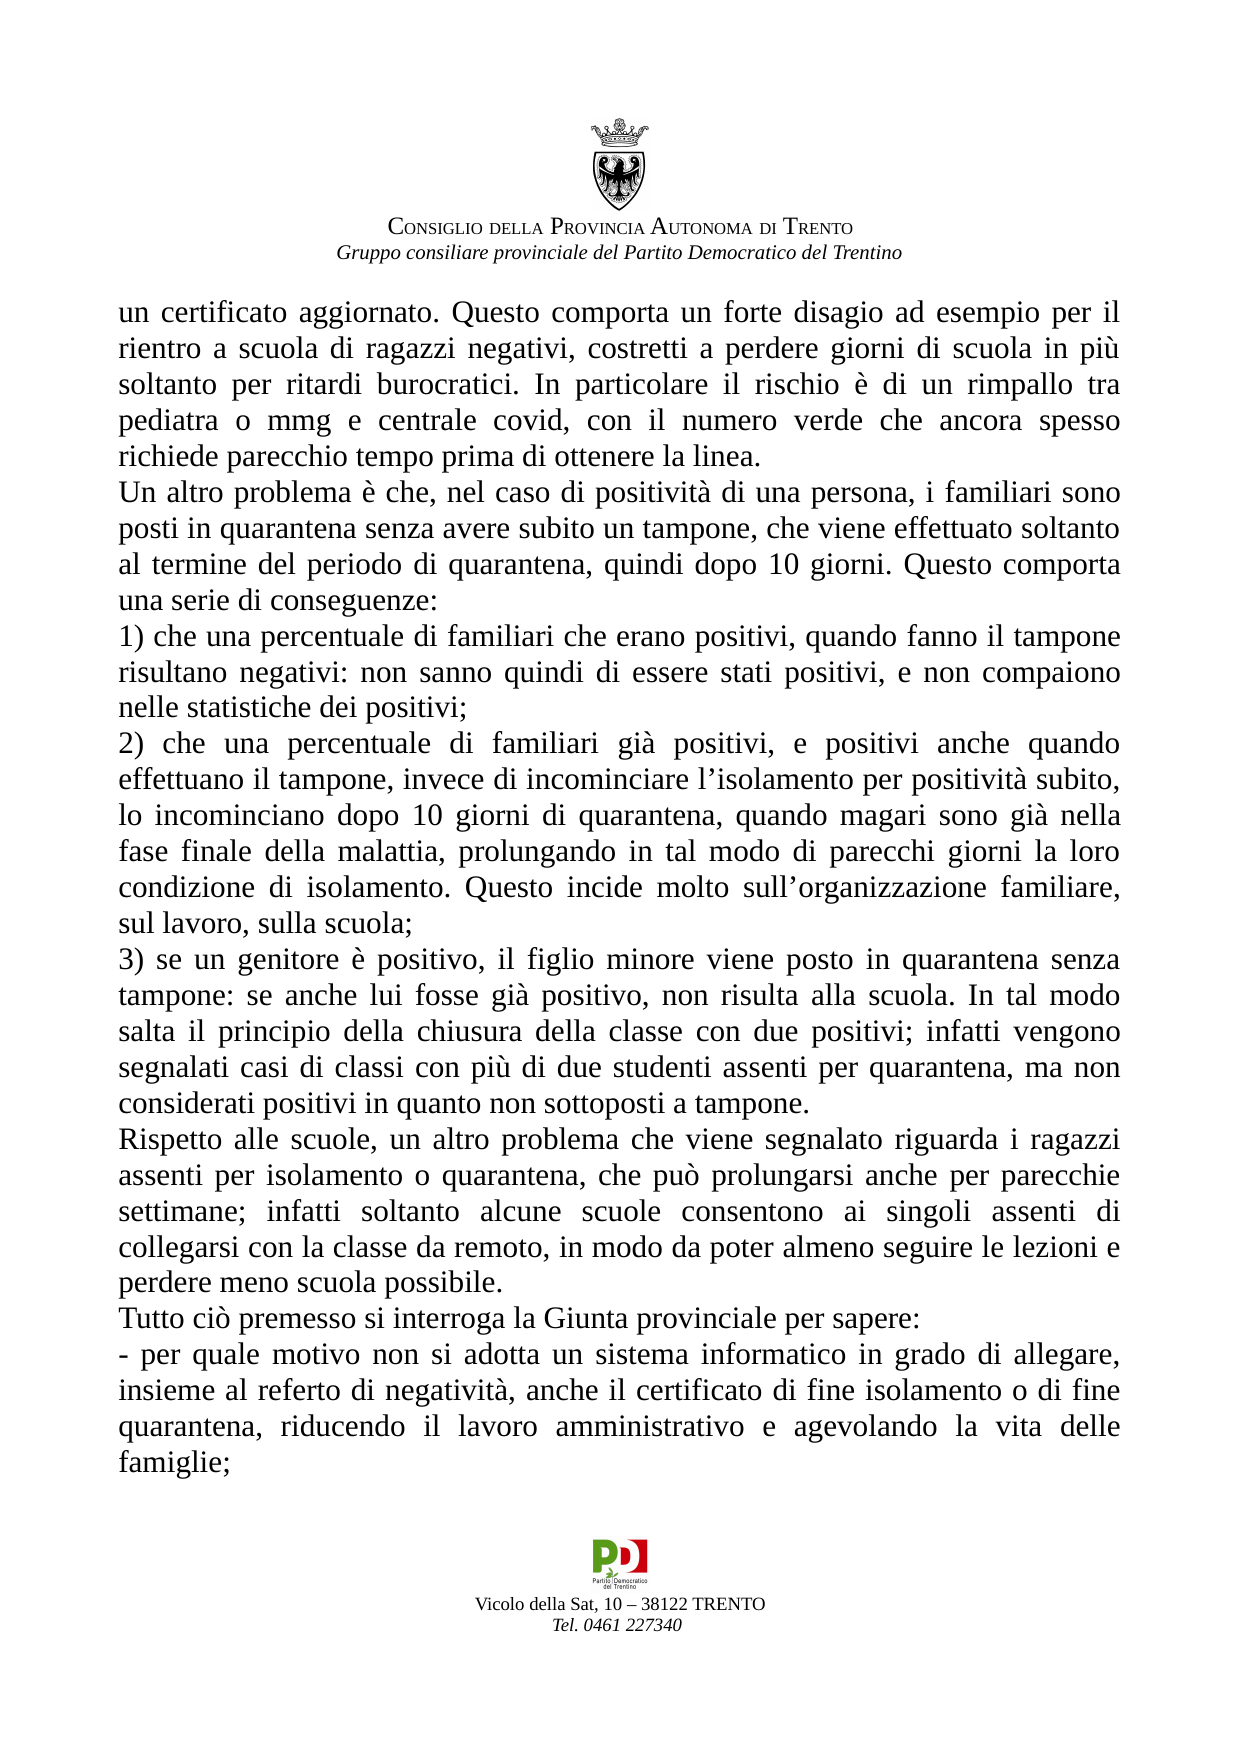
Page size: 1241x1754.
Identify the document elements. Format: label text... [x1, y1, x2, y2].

text - per quale motivo non si adotta un sistema informatico in grado di allegare, insieme al referto di negatività, anche il certificato di fine isolamento o di fine quarantena, riducendo il lavoro amministrativo e agevolando la vita delle famiglie; [118, 1336, 1122, 1479]
text Un altro problema è che, nel caso di positività di una persona, i familiari sono posti in quarantena senza avere subito un tampone, che viene effettuato soltanto al termine del periodo di quarantena, quindi dopo 10 giorni. Questo comporta una serie di conseguenze: [118, 473, 1122, 617]
text 3) se un genitore è positivo, il figlio minore viene posto in quarantena senza tampone: se anche lui fosse già positivo, non risulta alla scuola. In tal modo salta il principio della chiusura della classe con due positivi; infatti vengono segnalati casi di classi con più di due studenti assenti per quarantena, ma non considerati positivi in quanto non sottoposti a tampone. [118, 940, 1122, 1120]
text 2) che una percentuale di familiari già positivi, e positivi anche quando effettuano il tampone, invece di incominciare l’isolamento per positività subito, lo incominciano dopo 10 giorni di quarantena, quando magari sono già nella fase finale della malattia, prolungando in tal modo di parecchi giorni la loro condizione di isolamento. Questo incide molto sull’organizzazione familiare, sul lavoro, sulla scuola; [118, 725, 1122, 940]
text 1) che una percentuale di familiari che erano positivi, quando fanno il tampone risultano negativi: non sanno quindi di essere stati positivi, e non compaiono nelle statistiche dei positivi; [118, 617, 1122, 725]
text un certificato aggiornato. Questo comporta un forte disagio ad esempio per il rientro a scuola di ragazzi negativi, costretti a perdere giorni di scuola in più soltanto per ritardi burocratici. In particolare il rischio è di un rimpallo tra pediatra o mmg e centrale covid, con il numero verde che ancora spesso richiede parecchio tempo prima di ottenere la linea. [118, 293, 1122, 473]
picture [590, 1536, 650, 1593]
picture [590, 118, 650, 211]
text Tutto ciò premesso si interroga la Giunta provinciale per sapere: [118, 1300, 1122, 1336]
text Rispetto alle scuole, un altro problema che viene segnalato riguarda i ragazzi assenti per isolamento o quarantena, che può prolungarsi anche per parecchie settimane; infatti soltanto alcune scuole consentono ai singoli assenti di collegarsi con la classe da remoto, in modo da poter almeno seguire le lezioni e perdere meno scuola possibile. [118, 1120, 1122, 1300]
